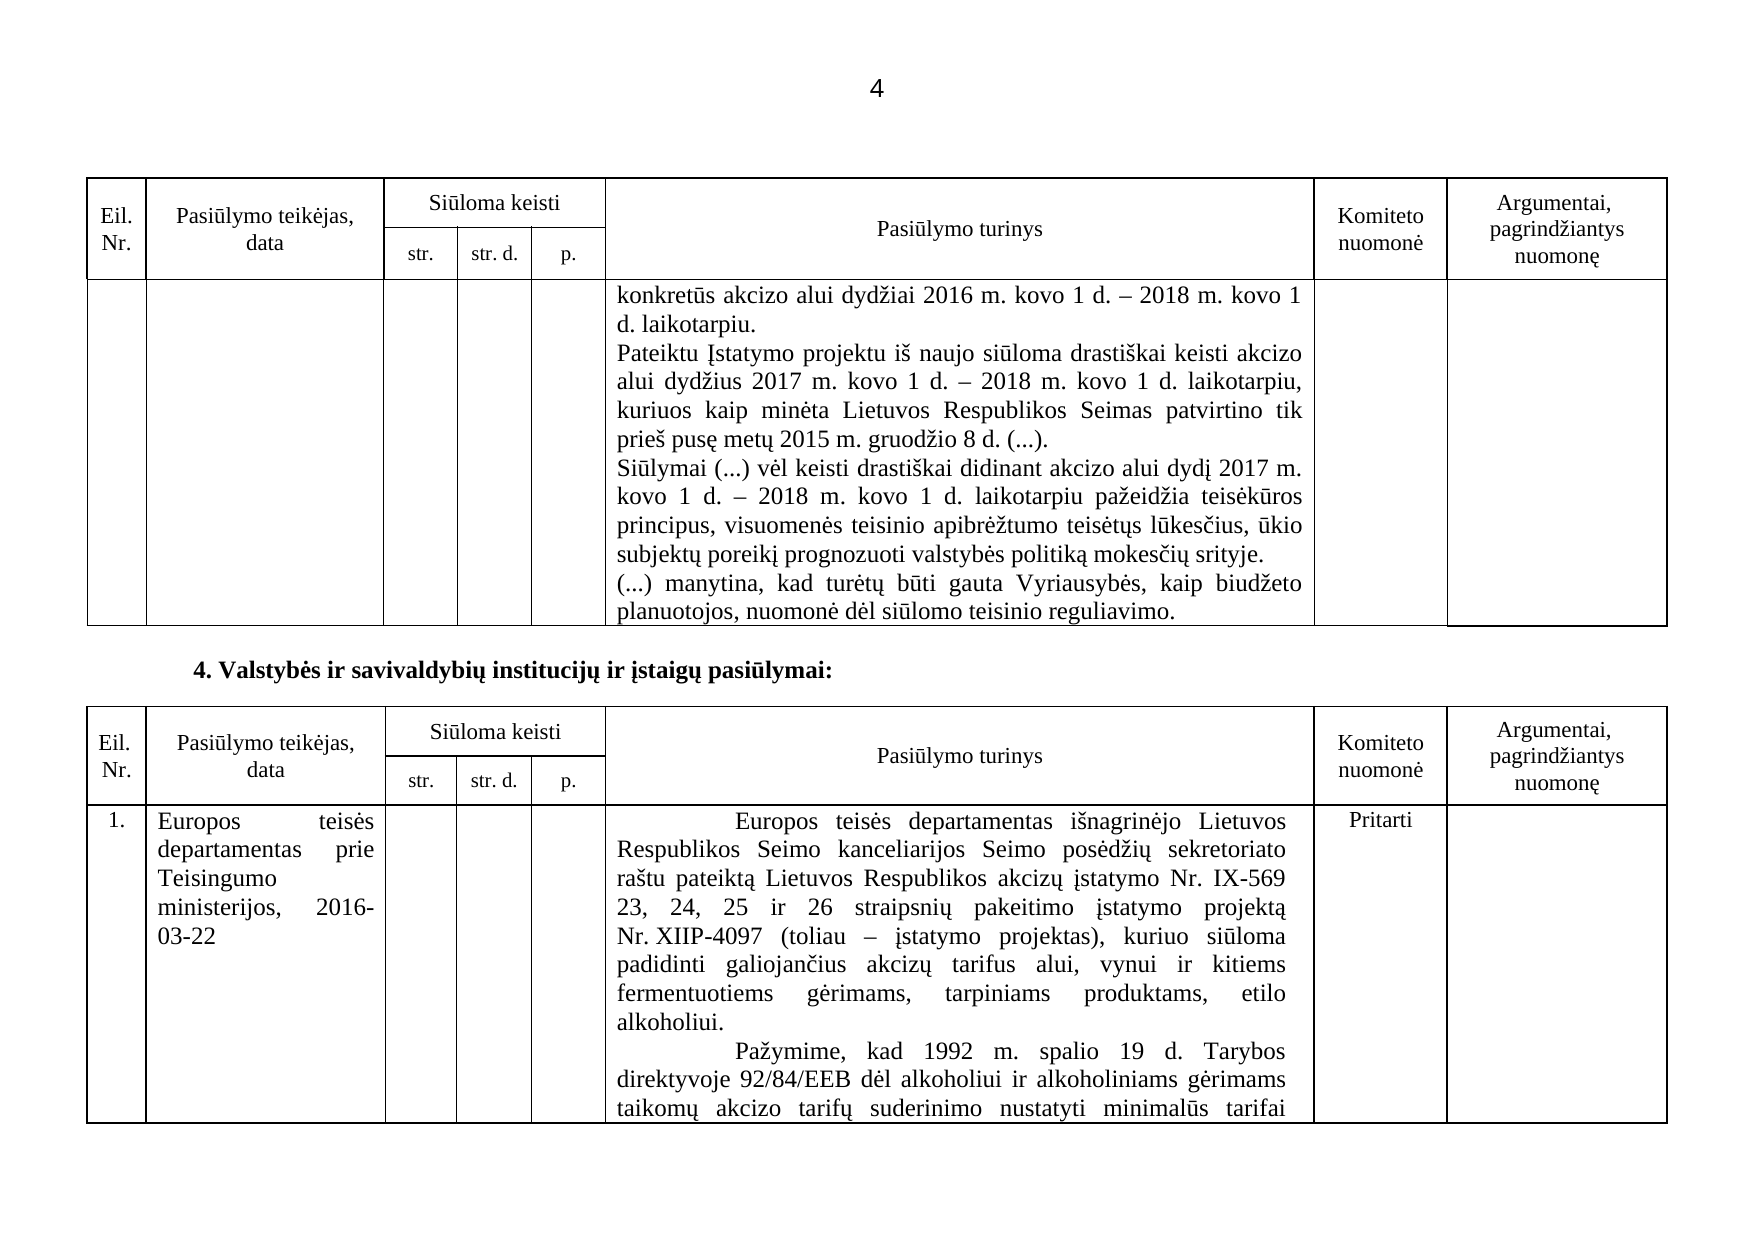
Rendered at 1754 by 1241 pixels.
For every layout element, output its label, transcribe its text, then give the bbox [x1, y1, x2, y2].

table_header Pasiūlymo turinys [606, 707, 1313, 804]
table_header Pasiūlymo teikėjas, data [147, 179, 383, 279]
table_header Argumentai, pagrindžiantys nuomonę [1448, 707, 1666, 804]
table_header Pasiūlymo turinys [606, 179, 1313, 279]
table_cell [532, 806, 605, 1122]
table_cell [1448, 806, 1666, 1122]
text 4. Valstybės ir savivaldybių institucijų ir įstaigų pasiūlymai: [118, 656, 1635, 684]
table_header Siūloma keisti [386, 707, 605, 755]
table_header Siūloma keisti [385, 179, 605, 226]
table_cell [1448, 280, 1666, 625]
table_cell str. [385, 228, 457, 279]
table_cell Europos teisės departamentas prie Teisingumo ministerijos, 2016-03-22 [147, 806, 385, 1122]
table_cell [532, 280, 605, 625]
table_cell [458, 280, 531, 625]
table_cell str. [386, 757, 456, 804]
table_cell [88, 280, 146, 625]
table_cell [457, 806, 531, 1122]
table_cell p. [532, 228, 605, 279]
table_header Eil. Nr. [88, 707, 145, 804]
table_header Komiteto nuomonė [1315, 707, 1446, 804]
table_header Komiteto nuomonė [1315, 179, 1446, 279]
table_header Pasiūlymo teikėjas, data [147, 707, 385, 804]
table_header Eil. Nr. [88, 179, 145, 279]
table_cell 1. [88, 806, 145, 1122]
table_cell Europos teisės departamentas išnagrinėjo Lietuvos Respublikos Seimo kanceliarijos Seimo posėdžių sekretoriato raštu pateiktą Lietuvos Respublikos akcizų įstatymo Nr. IX-569 23, 24, 25 ir 26 straipsnių pakeitimo įstatymo projektą Nr. XIIP‑4097 (toliau – įstatymo projektas), kuriuo siūloma padidinti galiojančius akcizų tarifus alui, vynui ir kitiems fermentuotiems gėrimams, tarpiniams produktams, etilo alkoholiui. Pažymime, kad 1992 m. spalio 19 d. Tarybos direktyvoje 92/84/EEB dėl alkoholiui ir alkoholiniams gėrimams taikomų akcizo tarifų suderinimo nustatyti minimalūs tarifai [606, 806, 1313, 1122]
table_cell p. [532, 757, 605, 804]
table_cell Pritarti [1315, 806, 1446, 1122]
table_cell [384, 280, 457, 625]
table_header Argumentai, pagrindžiantys nuomonę [1448, 179, 1666, 279]
table_cell [147, 280, 383, 625]
table_cell [386, 806, 456, 1122]
table_cell str. d. [457, 757, 531, 804]
table_cell [1315, 280, 1447, 625]
table_cell str. d. [458, 228, 531, 279]
